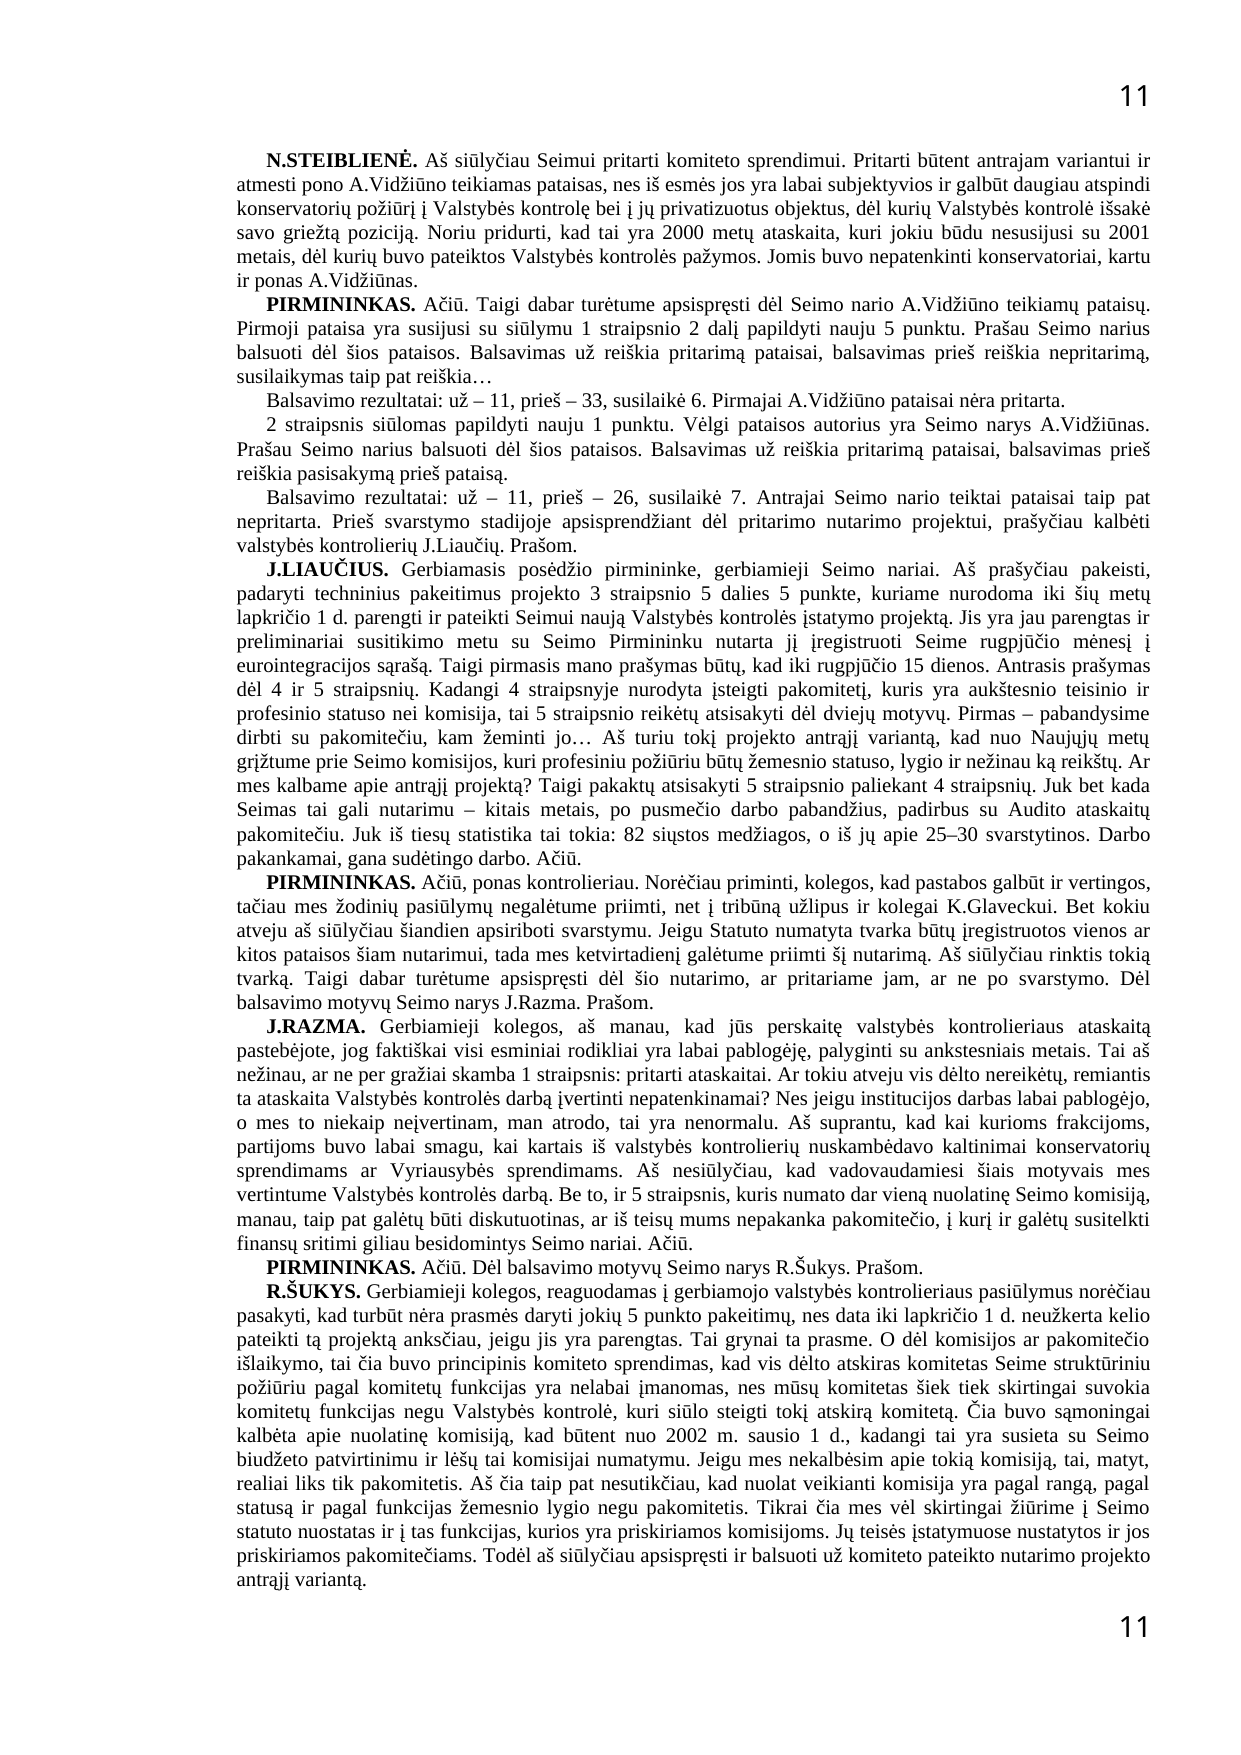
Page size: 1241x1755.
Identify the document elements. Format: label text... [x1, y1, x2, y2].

text PIRMININKAS. Ačiū. Taigi dabar turėtume apsispręsti dėl Seimo nario A.Vidžiūno teikiamų pataisų. Pirmoji pataisa yra susijusi su siūlymu 1 straipsnio 2 dalį papildyti nauju 5 punktu. Prašau Seimo narius balsuoti dėl šios pataisos. Balsavimas už reiškia pritarimą pataisai, balsavimas prieš reiškia nepritarimą, susilaikymas taip pat reiškia… [236, 292, 1152, 388]
text Balsavimo rezultatai: už – 11, prieš – 26, susilaikė 7. Antrajai Seimo nario teiktai pataisai taip pat nepritarta. Prieš svarstymo stadijoje apsisprendžiant dėl pritarimo nutarimo projektui, prašyčiau kalbėti valstybės kontrolierių J.Liaučių. Prašom. [236, 484, 1152, 557]
text N.STEIBLIENĖ. Aš siūlyčiau Seimui pritarti komiteto sprendimui. Pritarti būtent antrajam variantui ir atmesti pono A.Vidžiūno teikiamas pataisas, nes iš esmės jos yra labai subjektyvios ir galbūt daugiau atspindi konservatorių požiūrį į Valstybės kontrolę bei į jų privatizuotus objektus, dėl kurių Valstybės kontrolė išsakė savo griežtą poziciją. Noriu pridurti, kad tai yra 2000 metų ataskaita, kuri jokiu būdu nesusijusi su 2001 metais, dėl kurių buvo pateiktos Valstybės kontrolės pažymos. Jomis buvo nepatenkinti konservatoriai, kartu ir ponas A.Vidžiūnas. [236, 148, 1152, 292]
text Balsavimo rezultatai: už – 11, prieš – 33, susilaikė 6. Pirmajai A.Vidžiūno pataisai nėra pritarta. [236, 388, 1152, 412]
text J.RAZMA. Gerbiamieji kolegos, aš manau, kad jūs perskaitę valstybės kontrolieriaus ataskaitą pastebėjote, jog faktiškai visi esminiai rodikliai yra labai pablogėję, palyginti su ankstesniais metais. Tai aš nežinau, ar ne per gražiai skamba 1 straipsnis: pritarti ataskaitai. Ar tokiu atveju vis dėlto nereikėtų, remiantis ta ataskaita Valstybės kontrolės darbą įvertinti nepatenkinamai? Nes jeigu institucijos darbas labai pablogėjo, o mes to niekaip neįvertinam, man atrodo, tai yra nenormalu. Aš suprantu, kad kai kurioms frakcijoms, partijoms buvo labai smagu, kai kartais iš valstybės kontrolierių nuskambėdavo kaltinimai konservatorių sprendimams ar Vyriausybės sprendimams. Aš nesiūlyčiau, kad vadovaudamiesi šiais motyvais mes vertintume Valstybės kontrolės darbą. Be to, ir 5 straipsnis, kuris numato dar vieną nuolatinę Seimo komisiją, manau, taip pat galėtų būti diskutuotinas, ar iš teisų mums nepakanka pakomitečio, į kurį ir galėtų susitelkti finansų sritimi giliau besidomintys Seimo nariai. Ačiū. [236, 1014, 1152, 1254]
text J.LIAUČIUS. Gerbiamasis posėdžio pirmininke, gerbiamieji Seimo nariai. Aš prašyčiau pakeisti, padaryti techninius pakeitimus projekto 3 straipsnio 5 dalies 5 punkte, kuriame nurodoma iki šių metų lapkričio 1 d. parengti ir pateikti Seimui naują Valstybės kontrolės įstatymo projektą. Jis yra jau parengtas ir preliminariai susitikimo metu su Seimo Pirmininku nutarta jį įregistruoti Seime rugpjūčio mėnesį į eurointegracijos sąrašą. Taigi pirmasis mano prašymas būtų, kad iki rugpjūčio 15 dienos. Antrasis prašymas dėl 4 ir 5 straipsnių. Kadangi 4 straipsnyje nurodyta įsteigti pakomitetį, kuris yra aukštesnio teisinio ir profesinio statuso nei komisija, tai 5 straipsnio reikėtų atsisakyti dėl dviejų motyvų. Pirmas – pabandysime dirbti su pakomitečiu, kam žeminti jo… Aš turiu tokį projekto antrąjį variantą, kad nuo Naujųjų metų grįžtume prie Seimo komisijos, kuri profesiniu požiūriu būtų žemesnio statuso, lygio ir nežinau ką reikštų. Ar mes kalbame apie antrąjį projektą? Taigi pakaktų atsisakyti 5 straipsnio paliekant 4 straipsnių. Juk bet kada Seimas tai gali nutarimu – kitais metais, po pusmečio darbo pabandžius, padirbus su Audito ataskaitų pakomitečiu. Juk iš tiesų statistika tai tokia: 82 siųstos medžiagos, o iš jų apie 25–30 svarstytinos. Darbo pakankamai, gana sudėtingo darbo. Ačiū. [236, 557, 1152, 869]
text PIRMININKAS. Ačiū. Dėl balsavimo motyvų Seimo narys R.Šukys. Prašom. [236, 1254, 1152, 1279]
text 2 straipsnis siūlomas papildyti nauju 1 punktu. Vėlgi pataisos autorius yra Seimo narys A.Vidžiūnas. Prašau Seimo narius balsuoti dėl šios pataisos. Balsavimas už reiškia pritarimą pataisai, balsavimas prieš reiškia pasisakymą prieš pataisą. [236, 412, 1152, 484]
text PIRMININKAS. Ačiū, ponas kontrolieriau. Norėčiau priminti, kolegos, kad pastabos galbūt ir vertingos, tačiau mes žodinių pasiūlymų negalėtume priimti, net į tribūną užlipus ir kolegai K.Glaveckui. Bet kokiu atveju aš siūlyčiau šiandien apsiriboti svarstymu. Jeigu Statuto numatyta tvarka būtų įregistruotos vienos ar kitos pataisos šiam nutarimui, tada mes ketvirtadienį galėtume priimti šį nutarimą. Aš siūlyčiau rinktis tokią tvarką. Taigi dabar turėtume apsispręsti dėl šio nutarimo, ar pritariame jam, ar ne po svarstymo. Dėl balsavimo motyvų Seimo narys J.Razma. Prašom. [236, 869, 1152, 1014]
text R.ŠUKYS. Gerbiamieji kolegos, reaguodamas į gerbiamojo valstybės kontrolieriaus pasiūlymus norėčiau pasakyti, kad turbūt nėra prasmės daryti jokių 5 punkto pakeitimų, nes data iki lapkričio 1 d. neužkerta kelio pateikti tą projektą anksčiau, jeigu jis yra parengtas. Tai grynai ta prasme. O dėl komisijos ar pakomitečio išlaikymo, tai čia buvo principinis komiteto sprendimas, kad vis dėlto atskiras komitetas Seime struktūriniu požiūriu pagal komitetų funkcijas yra nelabai įmanomas, nes mūsų komitetas šiek tiek skirtingai suvokia komitetų funkcijas negu Valstybės kontrolė, kuri siūlo steigti tokį atskirą komitetą. Čia buvo sąmoningai kalbėta apie nuolatinę komisiją, kad būtent nuo 2002 m. sausio 1 d., kadangi tai yra susieta su Seimo biudžeto patvirtinimu ir lėšų tai komisijai numatymu. Jeigu mes nekalbėsim apie tokią komisiją, tai, matyt, realiai liks tik pakomitetis. Aš čia taip pat nesutikčiau, kad nuolat veikianti komisija yra pagal rangą, pagal statusą ir pagal funkcijas žemesnio lygio negu pakomitetis. Tikrai čia mes vėl skirtingai žiūrime į Seimo statuto nuostatas ir į tas funkcijas, kurios yra priskiriamos komisijoms. Jų teisės įstatymuose nustatytos ir jos priskiriamos pakomitečiams. Todėl aš siūlyčiau apsispręsti ir balsuoti už komiteto pateikto nutarimo projekto antrąjį variantą. [236, 1279, 1152, 1591]
